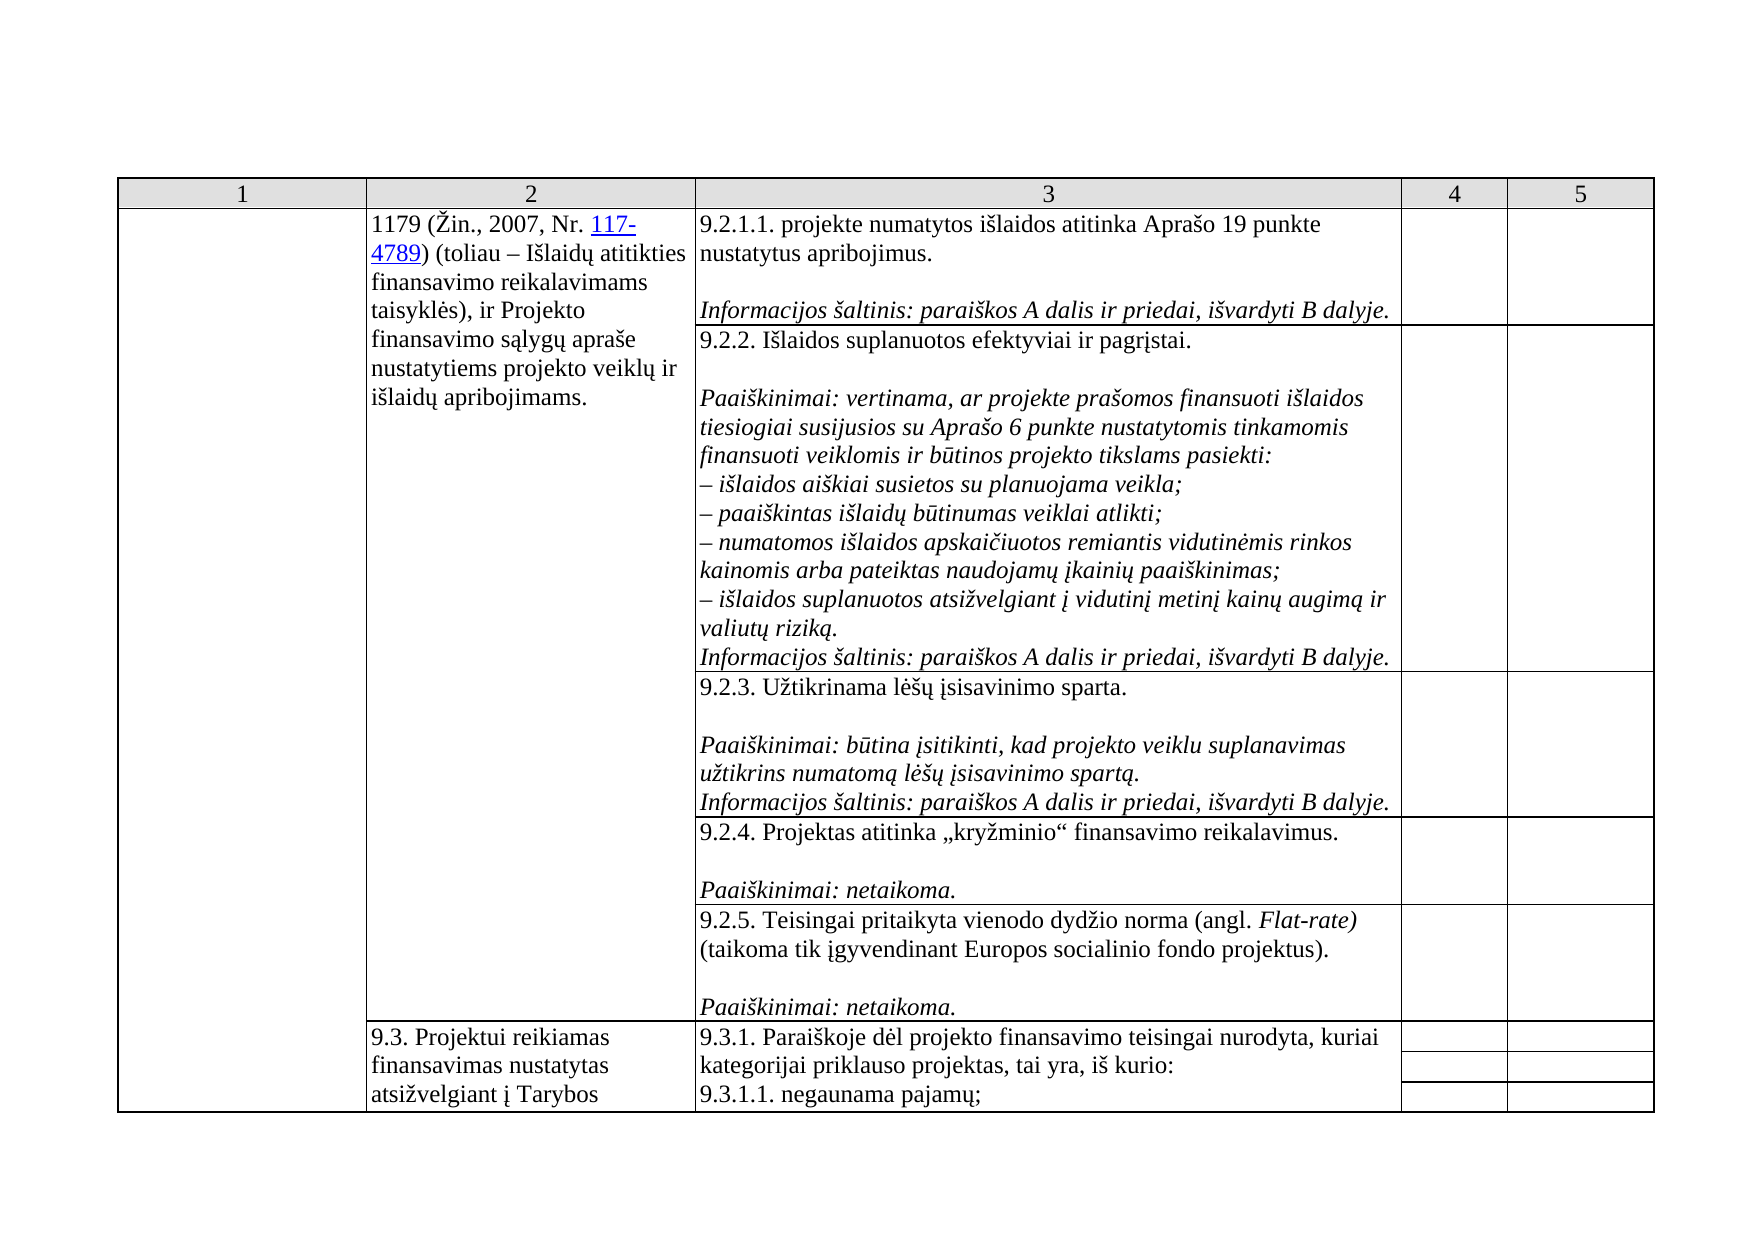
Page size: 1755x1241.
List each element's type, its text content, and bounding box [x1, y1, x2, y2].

table_cell [1402, 818, 1507, 904]
table_cell 1179 (Žin., 2007, Nr. 117-4789) (toliau – Išlaidų atitikties finansavimo reikalavimams taisyklės), ir Projekto finansavimo sąlygų apraše nustatytiems projekto veiklų ir išlaidų apribojimams. [367, 209, 695, 1020]
table_cell [1402, 672, 1507, 816]
table_cell [1508, 905, 1653, 1020]
table_cell [1508, 818, 1653, 904]
table_cell [1402, 1052, 1507, 1081]
table_cell [1508, 326, 1653, 671]
table_header 3 [696, 179, 1401, 207]
table_cell [1402, 905, 1507, 1020]
table_cell [1508, 209, 1653, 324]
table_header 4 [1402, 179, 1507, 207]
table_cell [1402, 1083, 1507, 1111]
table_cell 9.3.1. Paraiškoje dėl projekto finansavimo teisingai nurodyta, kuriai kategorijai priklauso projektas, tai yra, iš kurio: 9.3.1.1. negaunama pajamų; [696, 1022, 1401, 1111]
table_cell 9.2.3. Užtikrinama lėšų įsisavinimo sparta. Paaiškinimai: būtina įsitikinti, kad projekto veiklu suplanavimas užtikrins numatomą lėšų įsisavinimo spartą. Informacijos šaltinis: paraiškos A dalis ir priedai, išvardyti B dalyje. [696, 672, 1401, 816]
table_cell [1402, 209, 1507, 324]
table_header 1 [119, 179, 366, 207]
table_cell 9.2.2. Išlaidos suplanuotos efektyviai ir pagrįstai. Paaiškinimai: vertinama, ar projekte prašomos finansuoti išlaidos tiesiogiai susijusios su Aprašo 6 punkte nustatytomis tinkamomis finansuoti veiklomis ir būtinos projekto tikslams pasiekti: – išlaidos aiškiai susietos su planuojama veikla; – paaiškintas išlaidų būtinumas veiklai atlikti; – numatomos išlaidos apskaičiuotos remiantis vidutinėmis rinkos kainomis arba pateiktas naudojamų įkainių paaiškinimas; – išlaidos suplanuotos atsižvelgiant į vidutinį metinį kainų augimą ir valiutų riziką. Informacijos šaltinis: paraiškos A dalis ir priedai, išvardyti B dalyje. [696, 326, 1401, 671]
table_cell [1402, 326, 1507, 671]
table_cell [1508, 1052, 1653, 1081]
table_cell [1508, 672, 1653, 816]
table_cell 9.2.4. Projektas atitinka „kryžminio“ finansavimo reikalavimus. Paaiškinimai: netaikoma. [696, 818, 1401, 904]
table_cell [1508, 1022, 1653, 1051]
table_cell 9.3. Projektui reikiamas finansavimas nustatytas atsižvelgiant į Tarybos [367, 1022, 695, 1111]
table_cell 9.2.5. Teisingai pritaikyta vienodo dydžio norma (angl. Flat-rate) (taikoma tik įgyvendinant Europos socialinio fondo projektus). Paaiškinimai: netaikoma. [696, 905, 1401, 1020]
table_cell 9.2.1.1. projekte numatytos išlaidos atitinka Aprašo 19 punkte nustatytus apribojimus. Informacijos šaltinis: paraiškos A dalis ir priedai, išvardyti B dalyje. [696, 209, 1401, 324]
table_header 2 [367, 179, 695, 207]
table_cell [1508, 1083, 1653, 1111]
table_cell [1402, 1022, 1507, 1051]
table_header 5 [1508, 179, 1653, 207]
table_cell [119, 209, 366, 1111]
